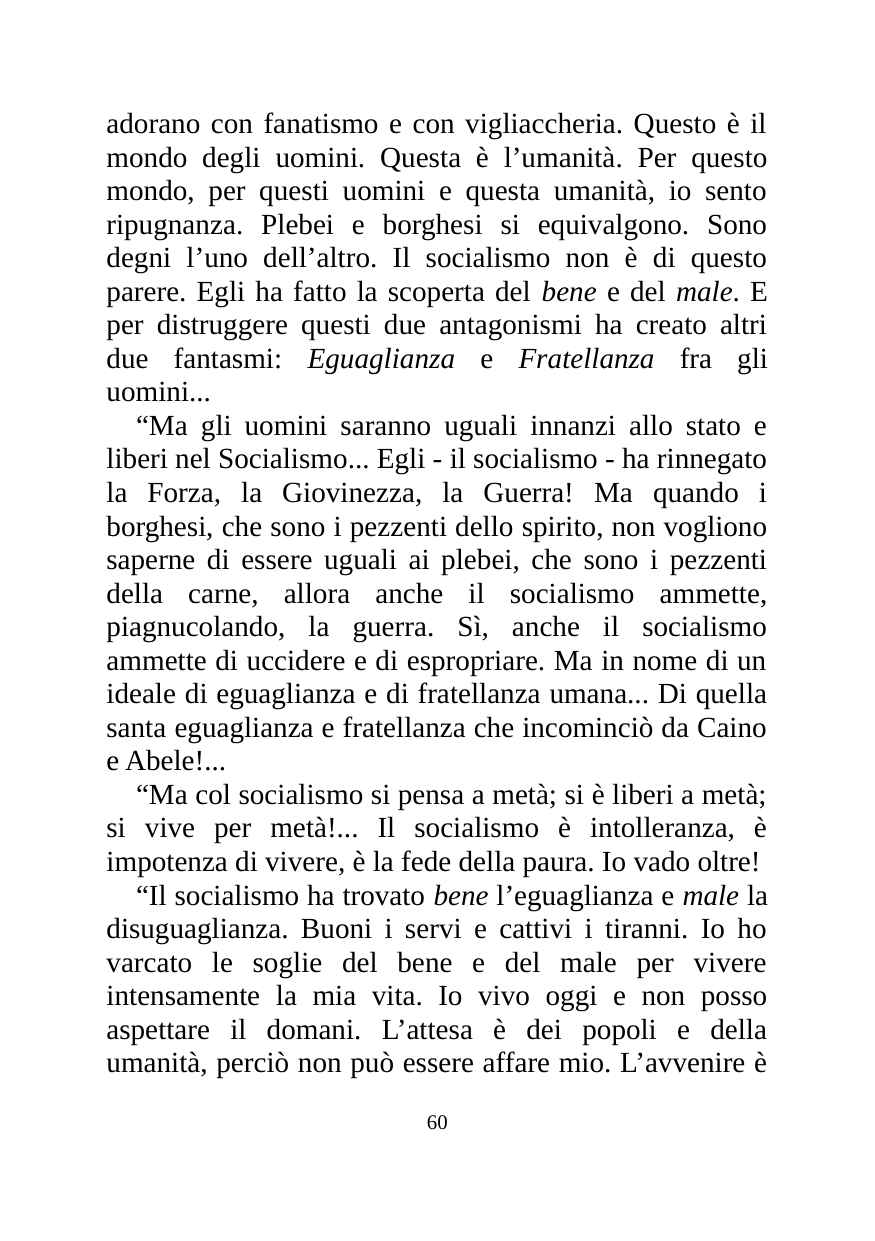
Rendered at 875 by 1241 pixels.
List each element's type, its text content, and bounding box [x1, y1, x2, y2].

text “Ma gli uomini saranno uguali innanzi allo stato e liberi nel Socialismo... Egli - il socialismo - ha rinnegato la Forza, la Giovinezza, la Guerra! Ma quando i borghesi, che sono i pezzenti dello spirito, non vogliono saperne di essere uguali ai plebei, che sono i pezzenti della carne, allora anche il socialismo ammette, piagnucolando, la guerra. Sì, anche il socialismo ammette di uccidere e di espropriare. Ma in nome di un ideale di eguaglianza e di fratellanza umana... Di quella santa eguaglianza e fratellanza che incominciò da Caino e Abele!... [106, 408, 768, 777]
text “Ma col socialismo si pensa a metà; si è liberi a metà; si vive per metà!... Il socialismo è intolleranza, è impotenza di vivere, è la fede della paura. Io vado oltre! [106, 777, 768, 878]
text “Il socialismo ha trovato bene l’eguaglianza e male la disuguaglianza. Buoni i servi e cattivi i tiranni. Io ho varcato le soglie del bene e del male per vivere intensamente la mia vita. Io vivo oggi e non posso aspettare il domani. L’attesa è dei popoli e della umanità, perciò non può essere affare mio. L’avvenire è [106, 878, 768, 1079]
text adorano con fanatismo e con vigliaccheria. Questo è il mondo degli uomini. Questa è l’umanità. Per questo mondo, per questi uomini e questa umanità, io sento ripugnanza. Plebei e borghesi si equivalgono. Sono degni l’uno dell’altro. Il socialismo non è di questo parere. Egli ha fatto la scoperta del bene e del male. E per distruggere questi due antagonismi ha creato altri due fantasmi: Eguaglianza e Fratellanza fra gli uomini... [106, 106, 768, 408]
